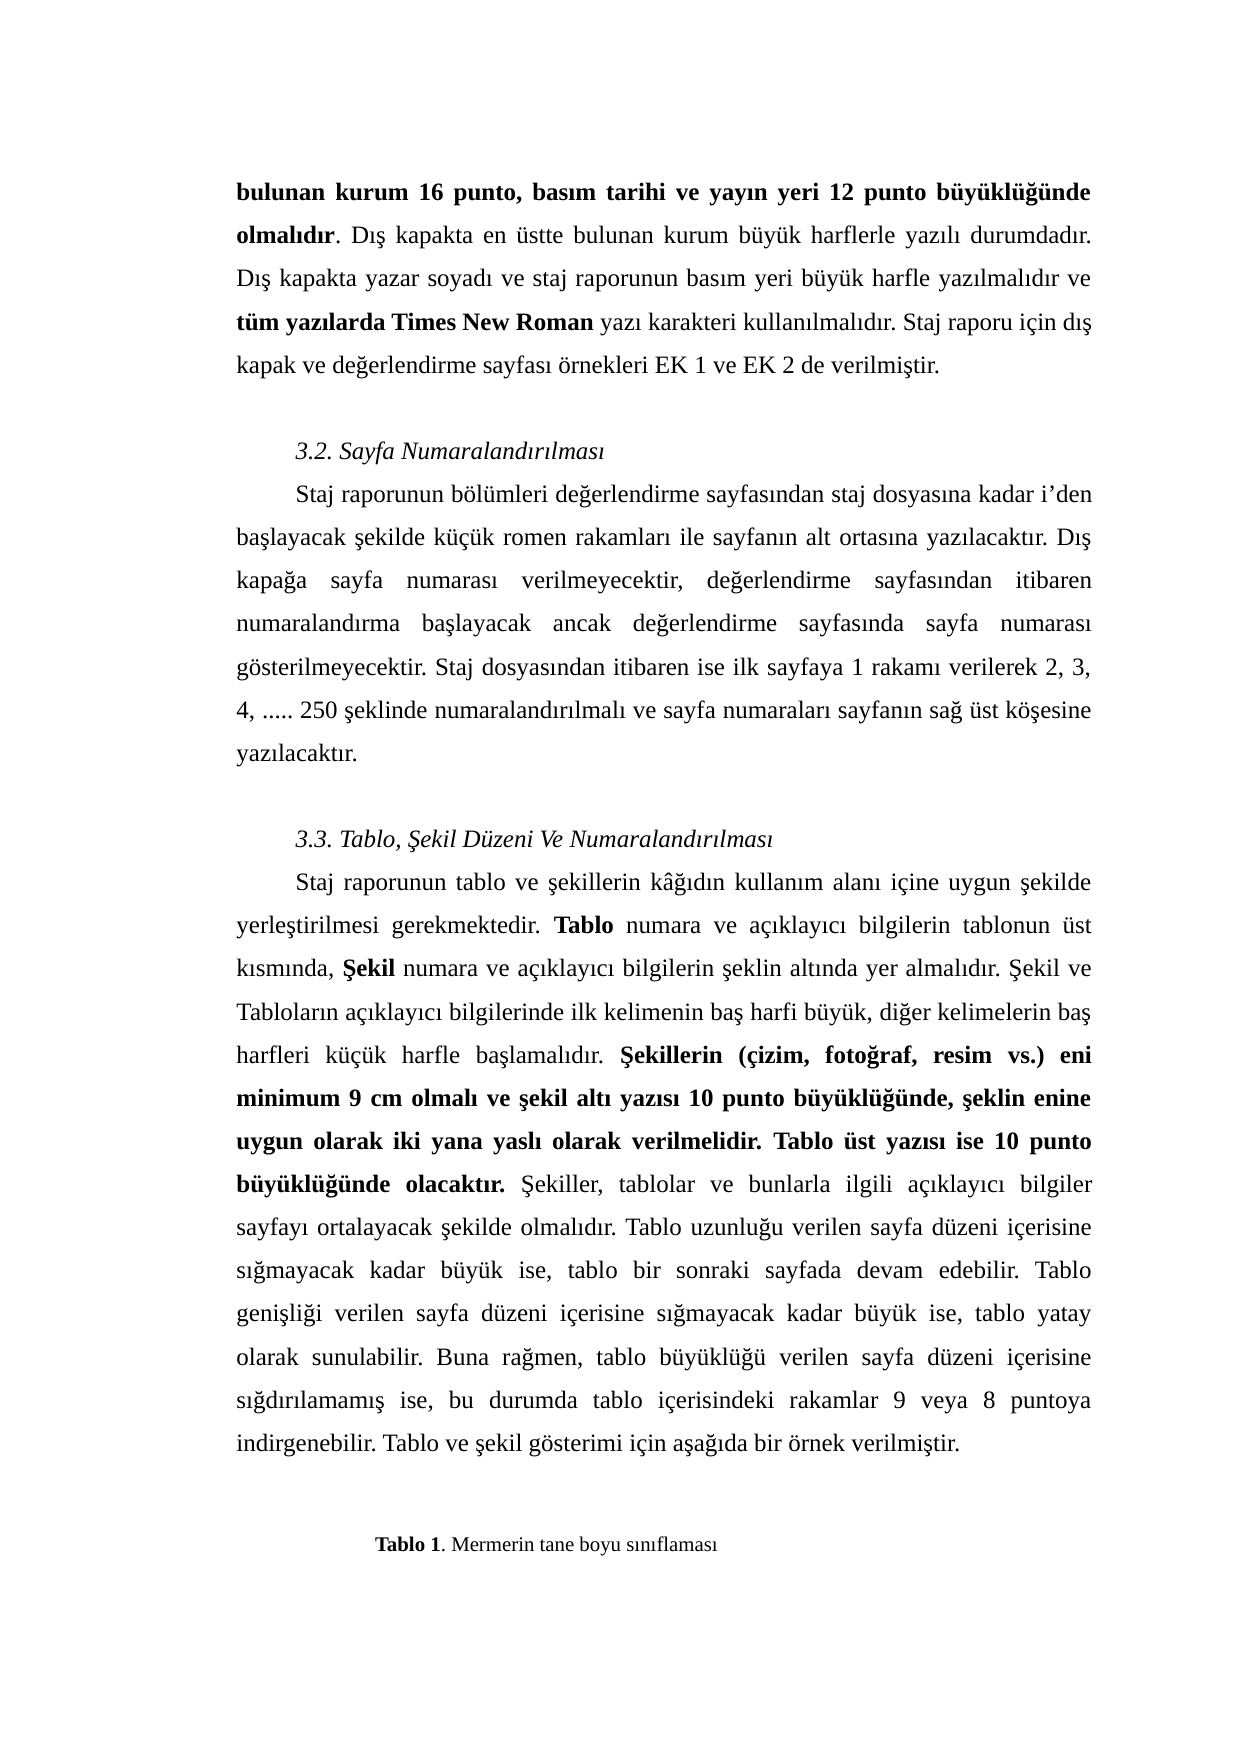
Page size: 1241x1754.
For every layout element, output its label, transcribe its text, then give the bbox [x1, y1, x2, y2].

text 3.3. Tablo, Şekil Düzeni Ve Numaralandırılması [236, 824, 1092, 853]
text 3.2. Sayfa Numaralandırılması [236, 436, 1092, 465]
text Staj raporunun bölümleri değerlendirme sayfasından staj dosyasına kadar i’den başlayacak şekilde küçük romen rakamları ile sayfanın alt ortasına yazılacaktır. Dış kapağa sayfa numarası verilmeyecektir, değerlendirme sayfasından itibaren numaralandırma başlayacak ancak değerlendirme sayfasında sayfa numarası gösterilmeyecektir. Staj dosyasından itibaren ise ilk sayfaya 1 rakamı verilerek 2, 3, 4, ..... 250 şeklinde numaralandırılmalı ve sayfa numaraları sayfanın sağ üst köşesine yazılacaktır. [236, 479, 1092, 767]
text bulunan kurum 16 punto, basım tarihi ve yayın yeri 12 punto büyüklüğünde olmalıdır. Dış kapakta en üstte bulunan kurum büyük harflerle yazılı durumdadır. Dış kapakta yazar soyadı ve staj raporunun basım yeri büyük harfle yazılmalıdır ve tüm yazılarda Times New Roman yazı karakteri kullanılmalıdır. Staj raporu için dış kapak ve değerlendirme sayfası örnekleri EK 1 ve EK 2 de verilmiştir. [236, 177, 1092, 378]
text Tablo 1. Mermerin tane boyu sınıflaması [236, 1532, 856, 1556]
text Staj raporunun tablo ve şekillerin kâğıdın kullanım alanı içine uygun şekilde yerleştirilmesi gerekmektedir. Tablo numara ve açıklayıcı bilgilerin tablonun üst kısmında, Şekil numara ve açıklayıcı bilgilerin şeklin altında yer almalıdır. Şekil ve Tabloların açıklayıcı bilgilerinde ilk kelimenin baş harfi büyük, diğer kelimelerin baş harfleri küçük harfle başlamalıdır. Şekillerin (çizim, fotoğraf, resim vs.) eni minimum 9 cm olmalı ve şekil altı yazısı 10 punto büyüklüğünde, şeklin enine uygun olarak iki yana yaslı olarak verilmelidir. Tablo üst yazısı ise 10 punto büyüklüğünde olacaktır. Şekiller, tablolar ve bunlarla ilgili açıklayıcı bilgiler sayfayı ortalayacak şekilde olmalıdır. Tablo uzunluğu verilen sayfa düzeni içerisine sığmayacak kadar büyük ise, tablo bir sonraki sayfada devam edebilir. Tablo genişliği verilen sayfa düzeni içerisine sığmayacak kadar büyük ise, tablo yatay olarak sunulabilir. Buna rağmen, tablo büyüklüğü verilen sayfa düzeni içerisine sığdırılamamış ise, bu durumda tablo içerisindeki rakamlar 9 veya 8 puntoya indirgenebilir. Tablo ve şekil gösterimi için aşağıda bir örnek verilmiştir. [236, 867, 1092, 1457]
